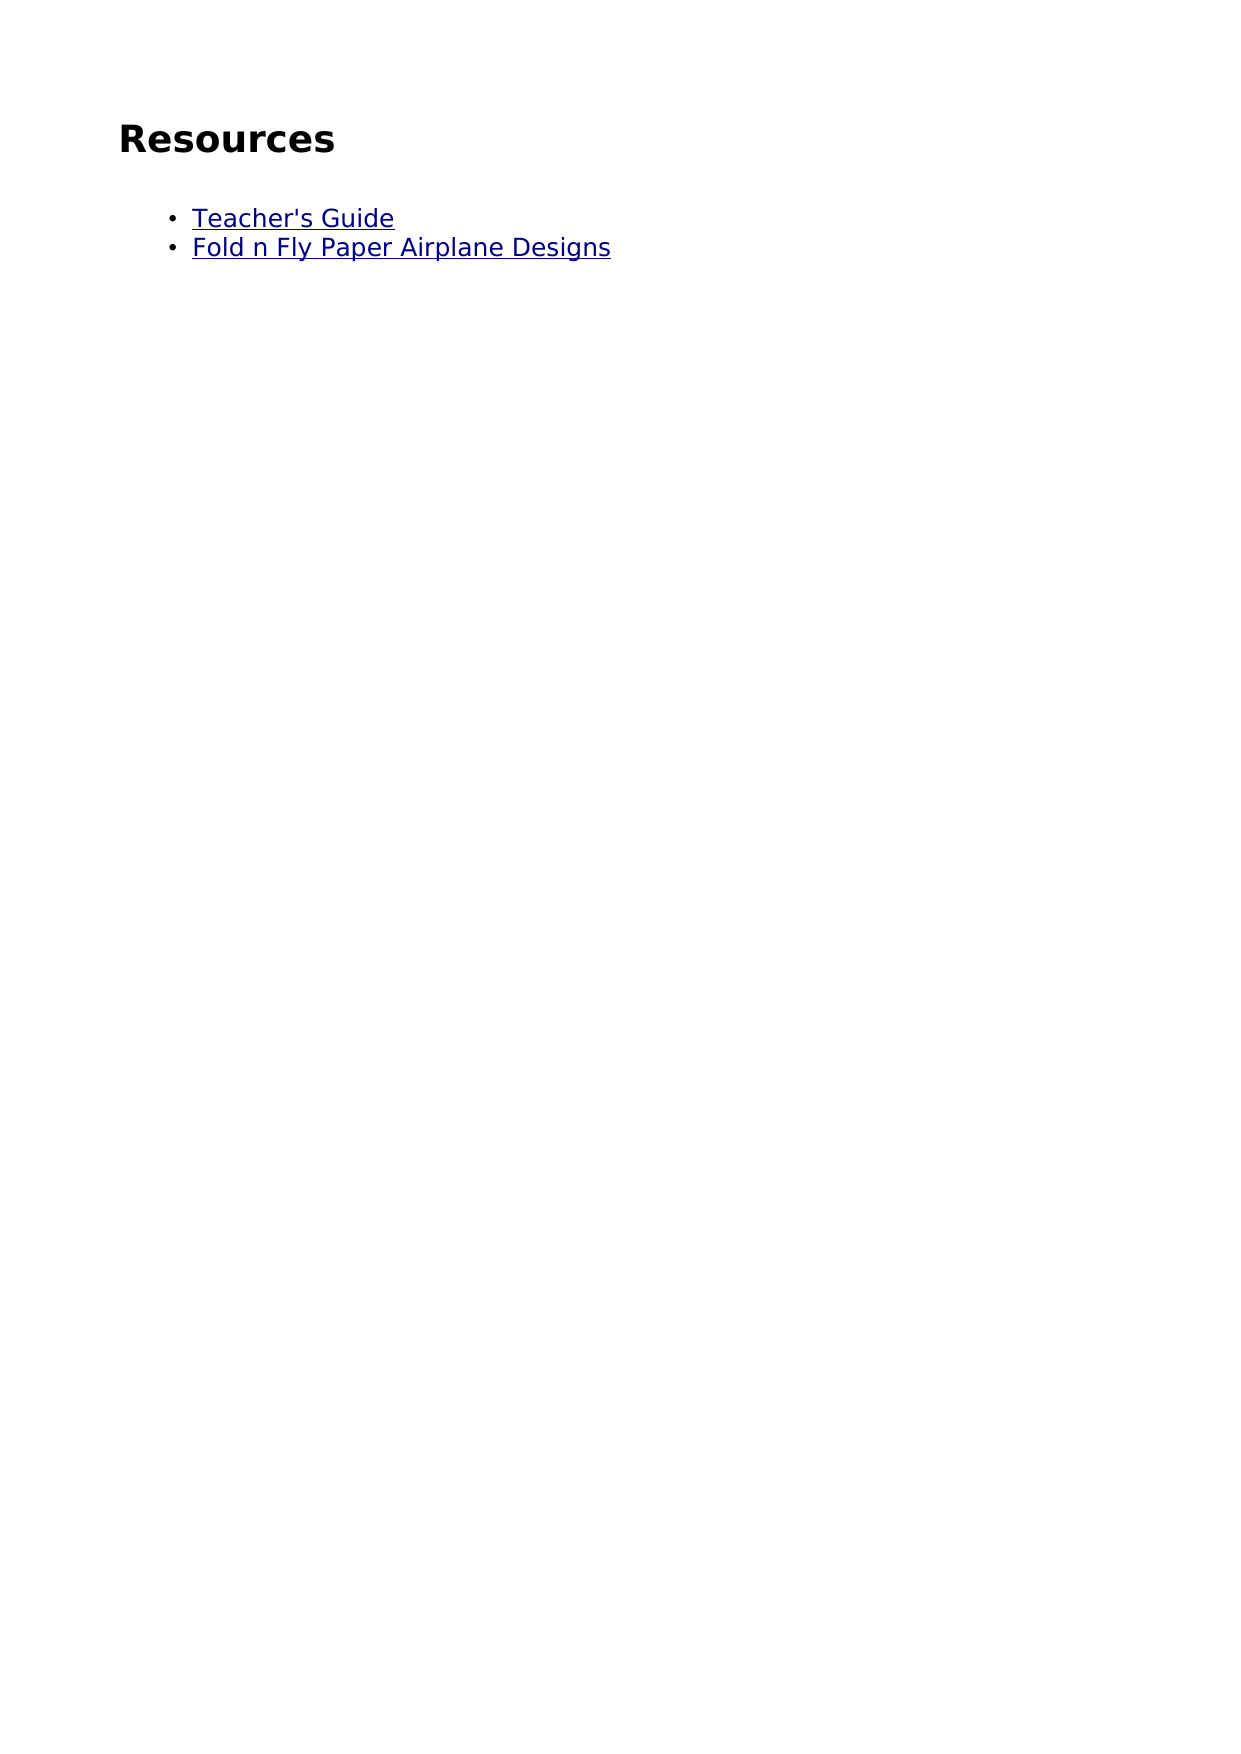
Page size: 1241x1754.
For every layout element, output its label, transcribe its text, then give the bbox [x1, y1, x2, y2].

list Teacher's Guide [177, 204, 1122, 233]
list Fold n Fly Paper Airplane Designs [177, 233, 1122, 262]
subtitle Resources [118, 118, 1122, 162]
